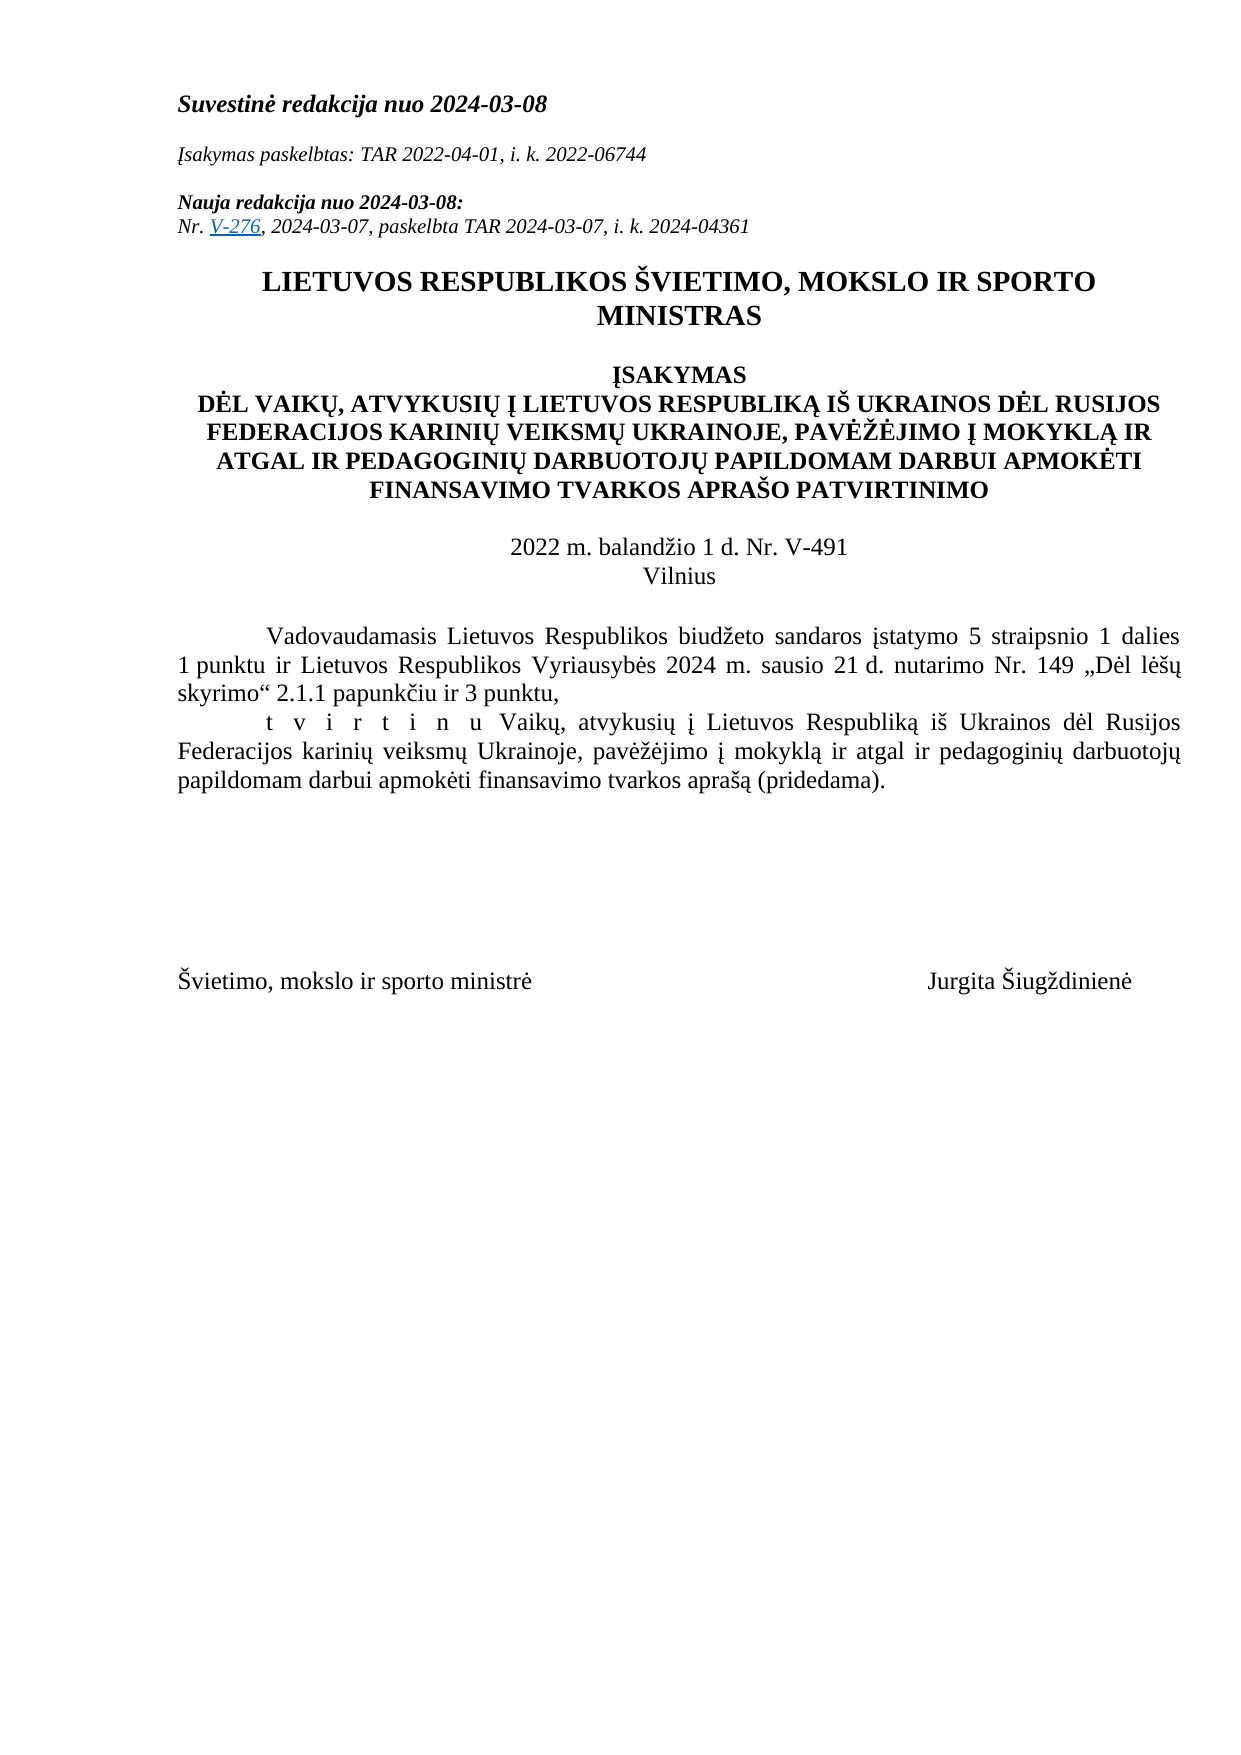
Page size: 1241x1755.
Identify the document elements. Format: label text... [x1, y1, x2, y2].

text Suvestinė redakcija nuo 2024-03-08 [177, 89, 1181, 117]
text LIETUVOS RESPUBLIKOS ŠVIETIMO, MOKSLO IR SPORTO MINISTRAS [177, 264, 1181, 331]
text Nauja redakcija nuo 2024-03-08: [177, 189, 1181, 214]
text Nr. V-276, 2024-03-07, paskelbta TAR 2024-03-07, i. k. 2024-04361 [177, 214, 1181, 238]
text ĮSAKYMAS [177, 360, 1181, 389]
text Įsakymas paskelbtas: TAR 2022-04-01, i. k. 2022-06744 [177, 141, 1181, 166]
text Vilnius [177, 561, 1181, 590]
text Švietimo, mokslo ir sporto ministrė Jurgita Šiugždinienė [177, 966, 1181, 995]
text Vadovaudamasis Lietuvos Respublikos biudžeto sandaros įstatymo 5 straipsnio 1 dalies 1 punktu ir Lietuvos Respublikos Vyriausybės 2024 m. sausio 21 d. nutarimo Nr. 149 „Dėl lėšų skyrimo“ 2.1.1 papunkčiu ir 3 punktu, [177, 621, 1181, 707]
text DĖL VAIKŲ, ATVYKUSIŲ Į LIETUVOS RESPUBLIKĄ IŠ UKRAINOS DĖL RUSIJOS FEDERACIJOS KARINIŲ VEIKSMŲ UKRAINOJE, PAVĖŽĖJIMO Į MOKYKLĄ IR ATGAL IR PEDAGOGINIŲ DARBUOTOJŲ PAPILDOMAM DARBUI APMOKĖTI FINANSAVIMO TVARKOS APRAŠO PATVIRTINIMO [177, 389, 1181, 504]
text 2022 m. balandžio 1 d. Nr. V-491 [177, 532, 1181, 561]
text t v i r t i n u Vaikų, atvykusių į Lietuvos Respubliką iš Ukrainos dėl Rusijos Federacijos karinių veiksmų Ukrainoje, pavėžėjimo į mokyklą ir atgal ir pedagoginių darbuotojų papildomam darbui apmokėti finansavimo tvarkos aprašą (pridedama). [177, 707, 1181, 793]
